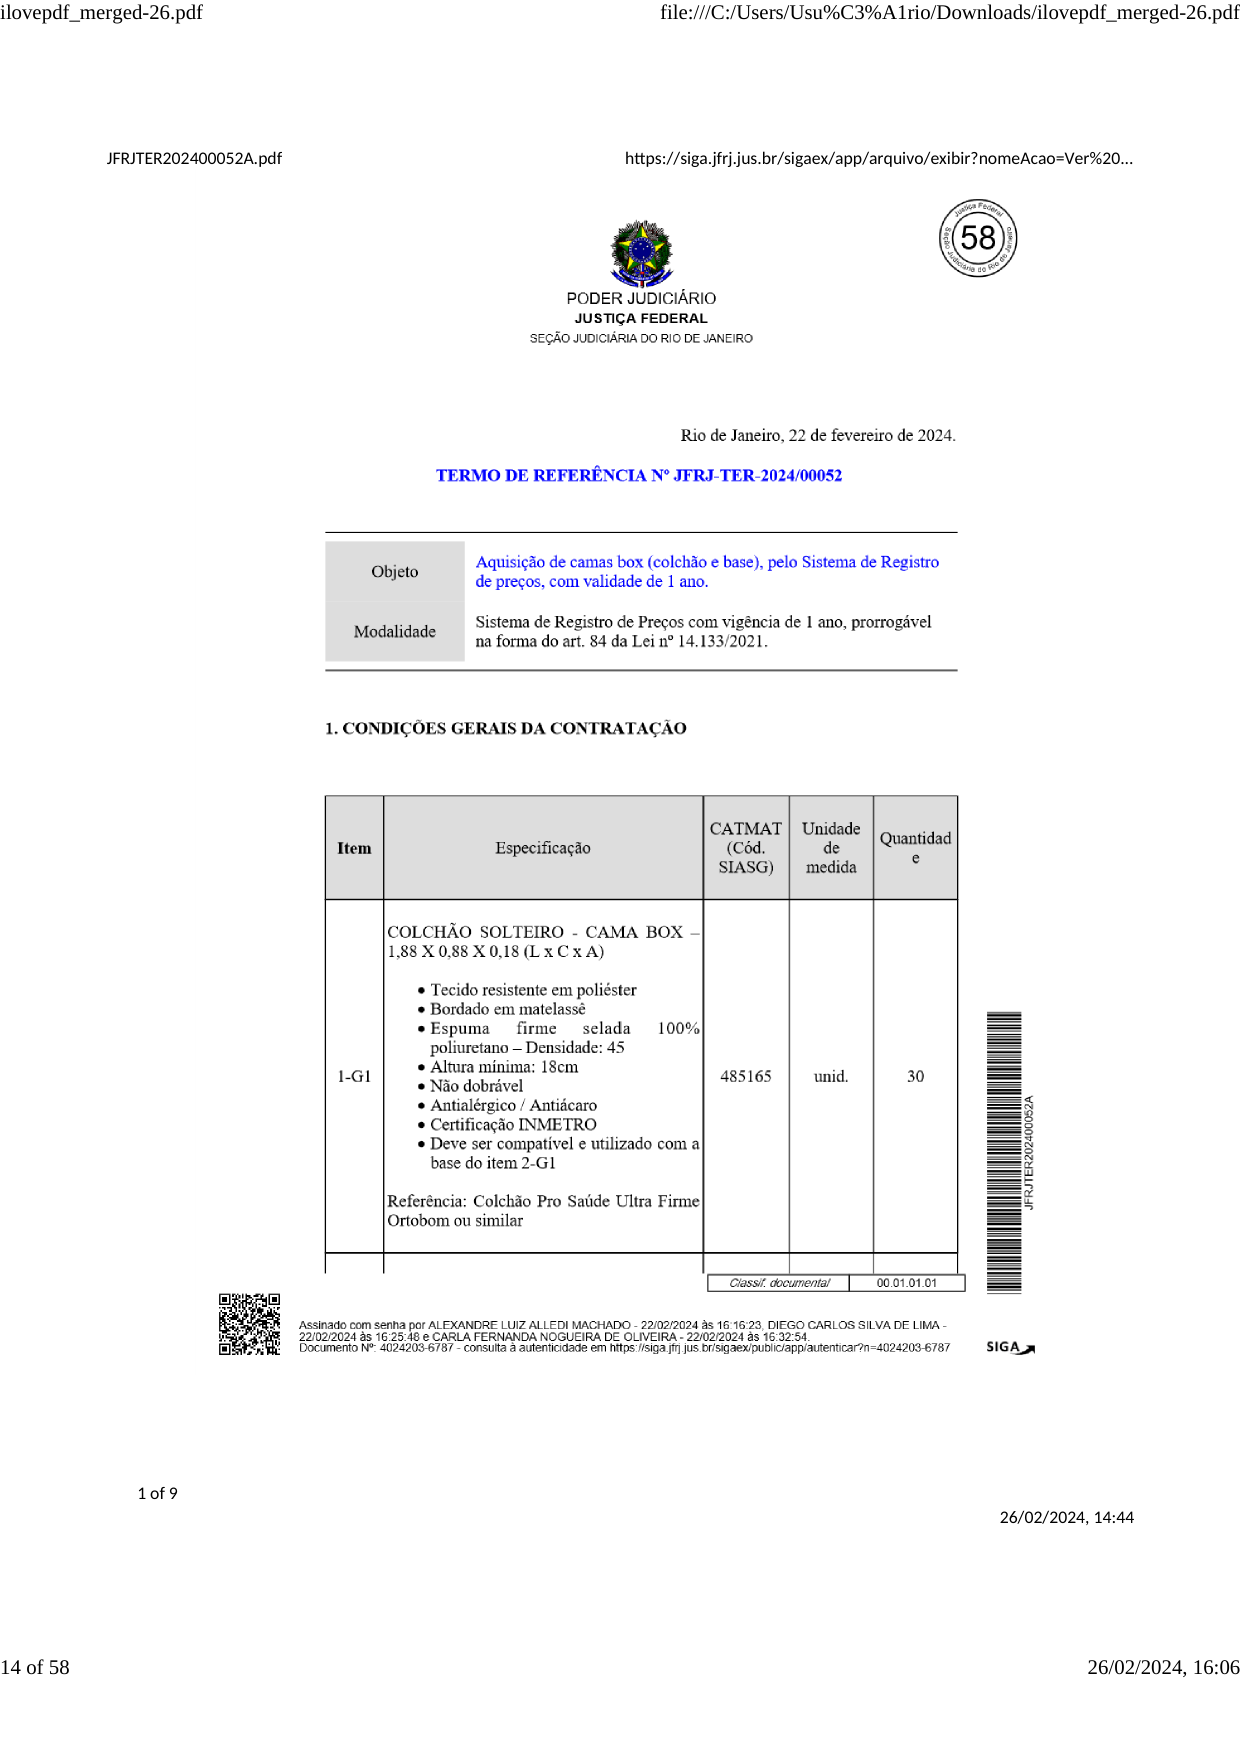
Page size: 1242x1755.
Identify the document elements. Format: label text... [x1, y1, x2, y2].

list of 9 [137, 1482, 1092, 1503]
